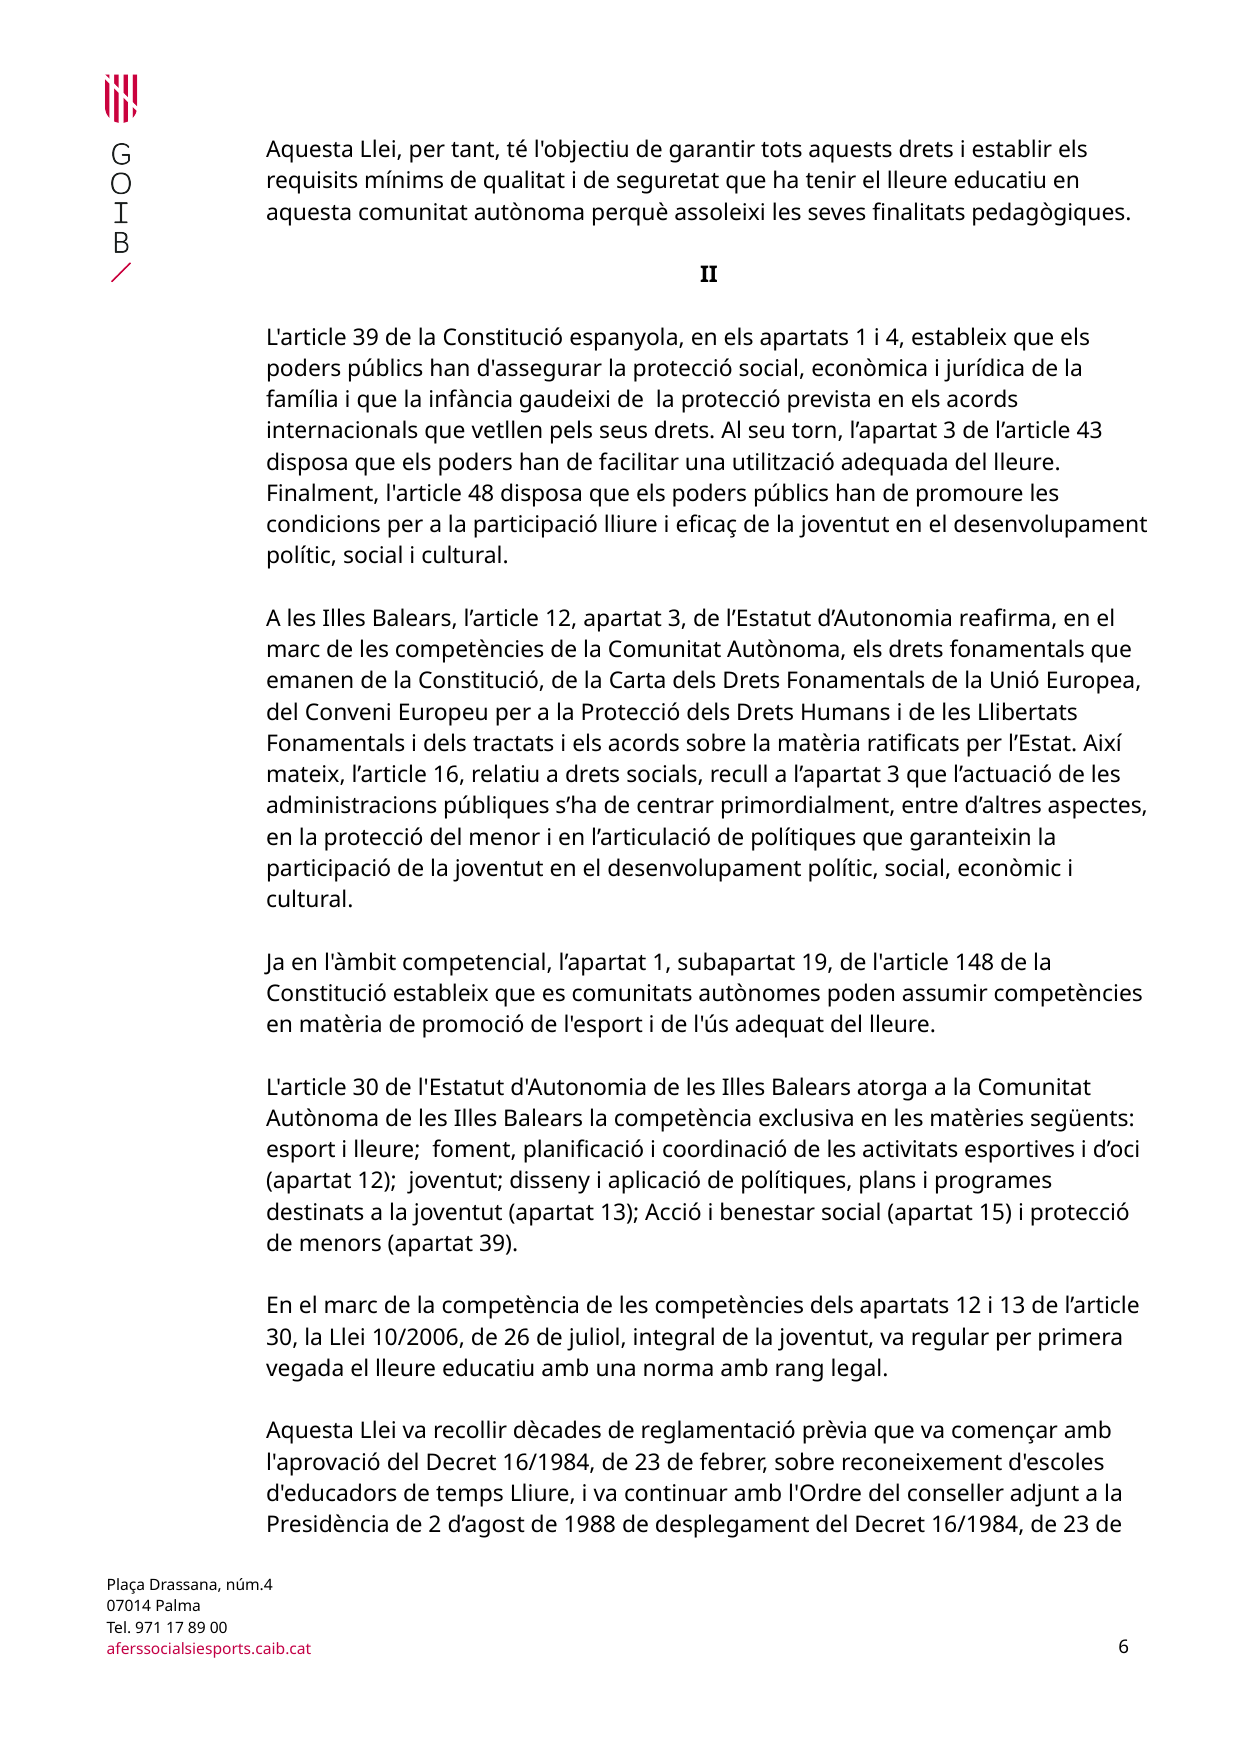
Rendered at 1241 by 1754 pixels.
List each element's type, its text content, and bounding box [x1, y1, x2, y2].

picture [76, 51, 166, 313]
text II [266, 258, 1152, 289]
text Aquesta Llei va recollir dècades de reglamentació prèvia que va començar amb l'aprovació del Decret 16/1984, de 23 de febrer, sobre reconeixement d'escoles d'educadors de temps Lliure, i va continuar amb l'Ordre del conseller adjunt a la Presidència de 2 d’agost de 1988 de desplegament del Decret 16/1984, de 23 de [266, 1414, 1152, 1539]
text Ja en l'àmbit competencial, l’apartat 1, subapartat 19, de l'article 148 de la Constitució estableix que es comunitats autònomes poden assumir competències en matèria de promoció de l'esport i de l'ús adequat del lleure. [266, 945, 1152, 1039]
text En el marc de la competència de les competències dels apartats 12 i 13 de l’article 30, la Llei 10/2006, de 26 de juliol, integral de la joventut, va regular per primera vegada el lleure educatiu amb una norma amb rang legal. [266, 1289, 1152, 1383]
text L'article 39 de la Constitució espanyola, en els apartats 1 i 4, estableix que els poders públics han d'assegurar la protecció social, econòmica i jurídica de la família i que la infància gaudeixi de la protecció prevista en els acords internacionals que vetllen pels seus drets. Al seu torn, l’apartat 3 de l’article 43 disposa que els poders han de facilitar una utilització adequada del lleure. Finalment, l'article 48 disposa que els poders públics han de promoure les condicions per a la participació lliure i eficaç de la joventut en el desenvolupament polític, social i cultural. [266, 320, 1152, 570]
text A les Illes Balears, l’article 12, apartat 3, de l’Estatut d’Autonomia reafirma, en el marc de les competències de la Comunitat Autònoma, els drets fonamentals que emanen de la Constitució, de la Carta dels Drets Fonamentals de la Unió Europea, del Conveni Europeu per a la Protecció dels Drets Humans i de les Llibertats Fonamentals i dels tractats i els acords sobre la matèria ratificats per l’Estat. Així mateix, l’article 16, relatiu a drets socials, recull a l’apartat 3 que l’actuació de les administracions públiques s’ha de centrar primordialment, entre d’altres aspectes, en la protecció del menor i en l’articulació de polítiques que garanteixin la participació de la joventut en el desenvolupament polític, social, econòmic i cultural. [266, 602, 1152, 914]
text L'article 30 de l'Estatut d'Autonomia de les Illes Balears atorga a la Comunitat Autònoma de les Illes Balears la competència exclusiva en les matèries següents: esport i lleure; foment, planificació i coordinació de les activitats esportives i d’oci (apartat 12); joventut; disseny i aplicació de polítiques, plans i programes destinats a la joventut (apartat 13); Acció i benestar social (apartat 15) i protecció de menors (apartat 39). [266, 1070, 1152, 1258]
text Aquesta Llei, per tant, té l'objectiu de garantir tots aquests drets i establir els requisits mínims de qualitat i de seguretat que ha tenir el lleure educatiu en aquesta comunitat autònoma perquè assoleixi les seves finalitats pedagògiques. [266, 133, 1152, 227]
